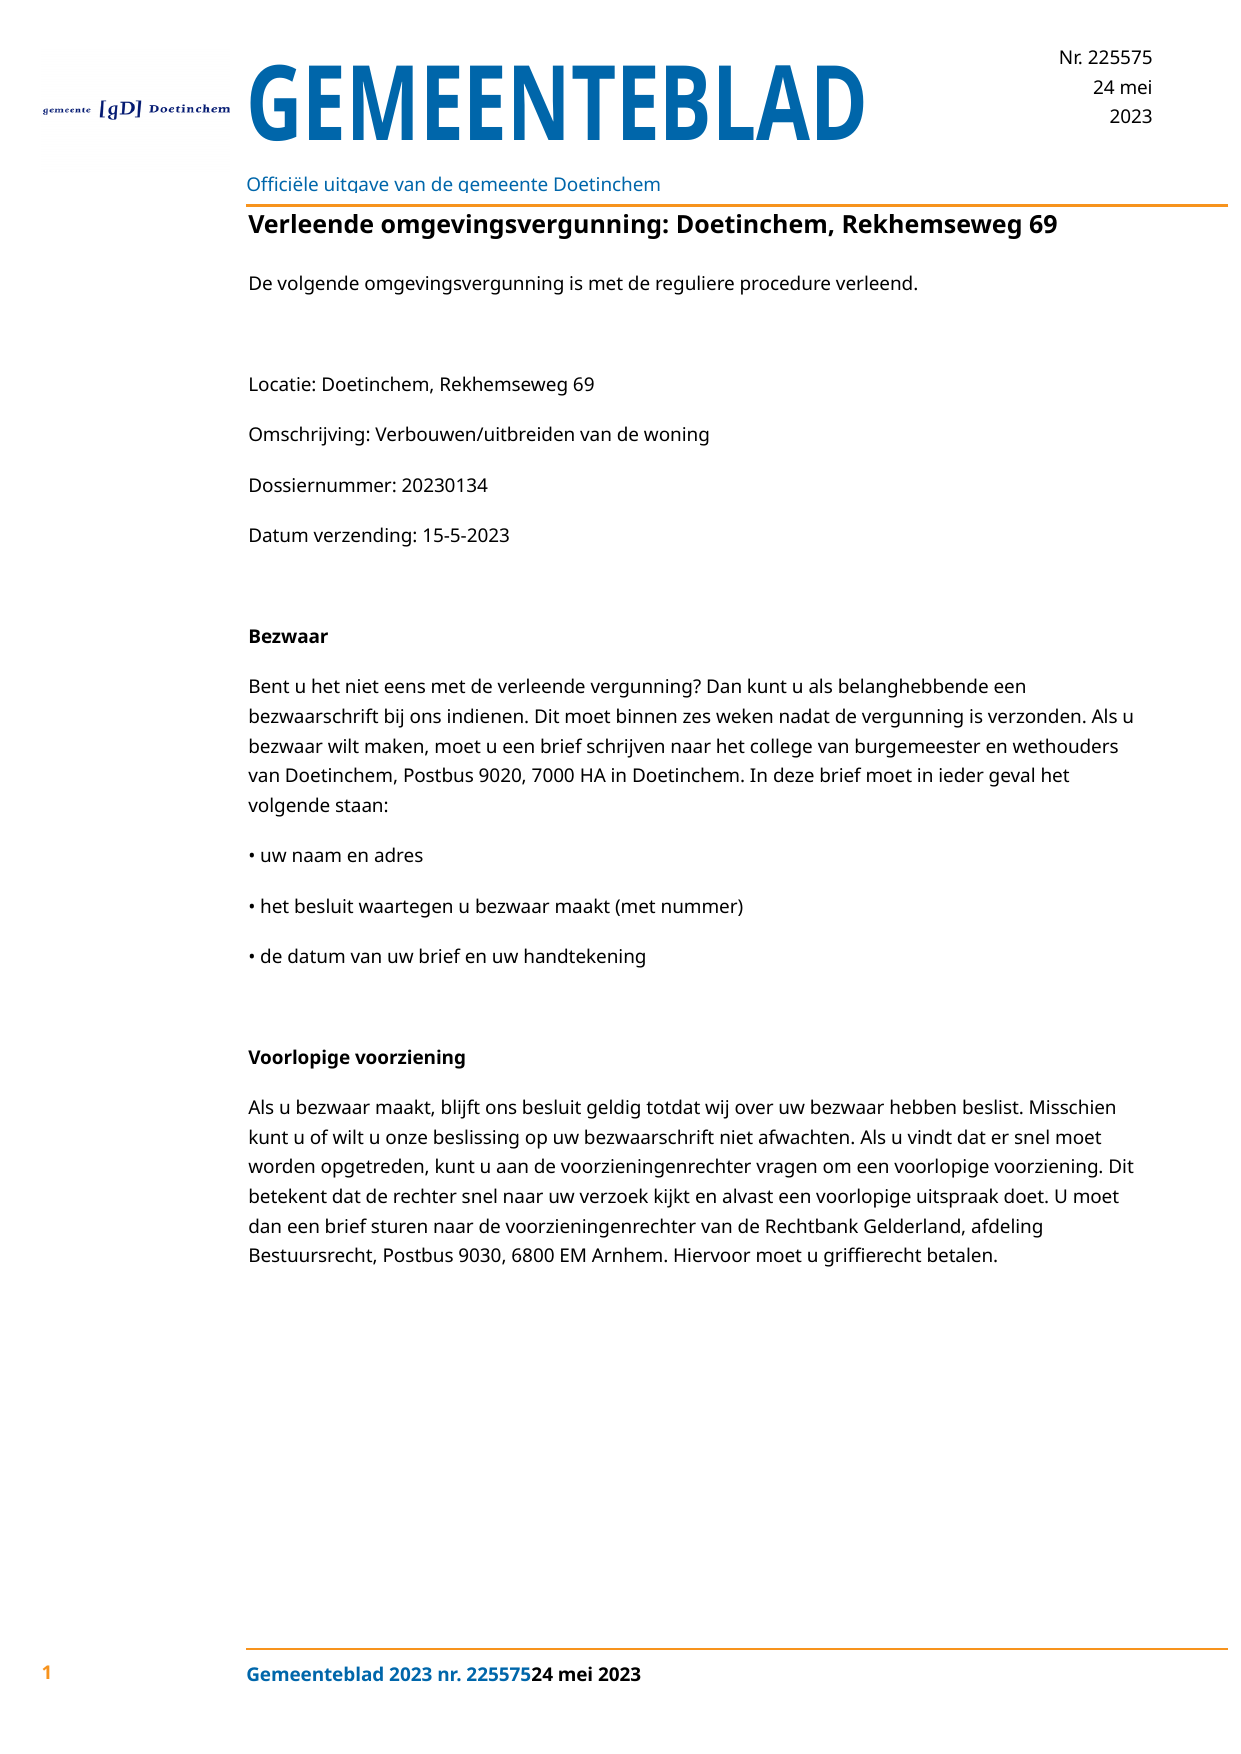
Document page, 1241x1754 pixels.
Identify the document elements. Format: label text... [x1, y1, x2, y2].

text Datum verzending: 15-5-2023 [248, 522, 1152, 548]
text Bent u het niet eens met de verleende vergunning? Dan kunt u als belanghebbende een bezwaarschrift bij ons indienen. Dit moet binnen zes weken nadat de vergunning is verzonden. Als u bezwaar wilt maken, moet u een brief schrijven naar het college van burgemeester en wethouders van Doetinchem, Postbus 9020, 7000 HA in Doetinchem. In deze brief moet in ieder geval het volgende staan: [248, 674, 1152, 818]
picture [41, 47, 231, 172]
text • de datum van uw brief en uw handtekening [248, 943, 1152, 969]
text Als u bezwaar maakt, blijft ons besluit geldig totdat wij over uw bezwaar hebben beslist. Misschien kunt u of wilt u onze beslissing op uw bezwaarschrift niet afwachten. Als u vindt dat er snel moet worden opgetreden, kunt u aan de voorzieningenrechter vragen om een voorlopige voorziening. Dit betekent dat de rechter snel naar uw verzoek kijkt en alvast een voorlopige uitspraak doet. U moet dan een brief sturen naar de voorzieningenrechter van de Rechtbank Gelderland, afdeling Bestuursrecht, Postbus 9030, 6800 EM Arnhem. Hiervoor moet u griffierecht betalen. [248, 1094, 1152, 1268]
text Verleende omgevingsvergunning: Doetinchem, Rekhemseweg 69 [248, 207, 1152, 241]
text • uw naam en adres [248, 842, 1152, 868]
text Omschrijving: Verbouwen/uitbreiden van de woning [248, 422, 1152, 447]
text Bezwaar [248, 623, 1152, 649]
text Locatie: Doetinchem, Rekhemseweg 69 [248, 371, 1152, 397]
text • het besluit waartegen u bezwaar maakt (met nummer) [248, 893, 1152, 918]
text Dossiernummer: 20230134 [248, 472, 1152, 498]
text Voorlopige voorziening [248, 1044, 1152, 1070]
text De volgende omgevingsvergunning is met de reguliere procedure verleend. [248, 270, 1152, 296]
